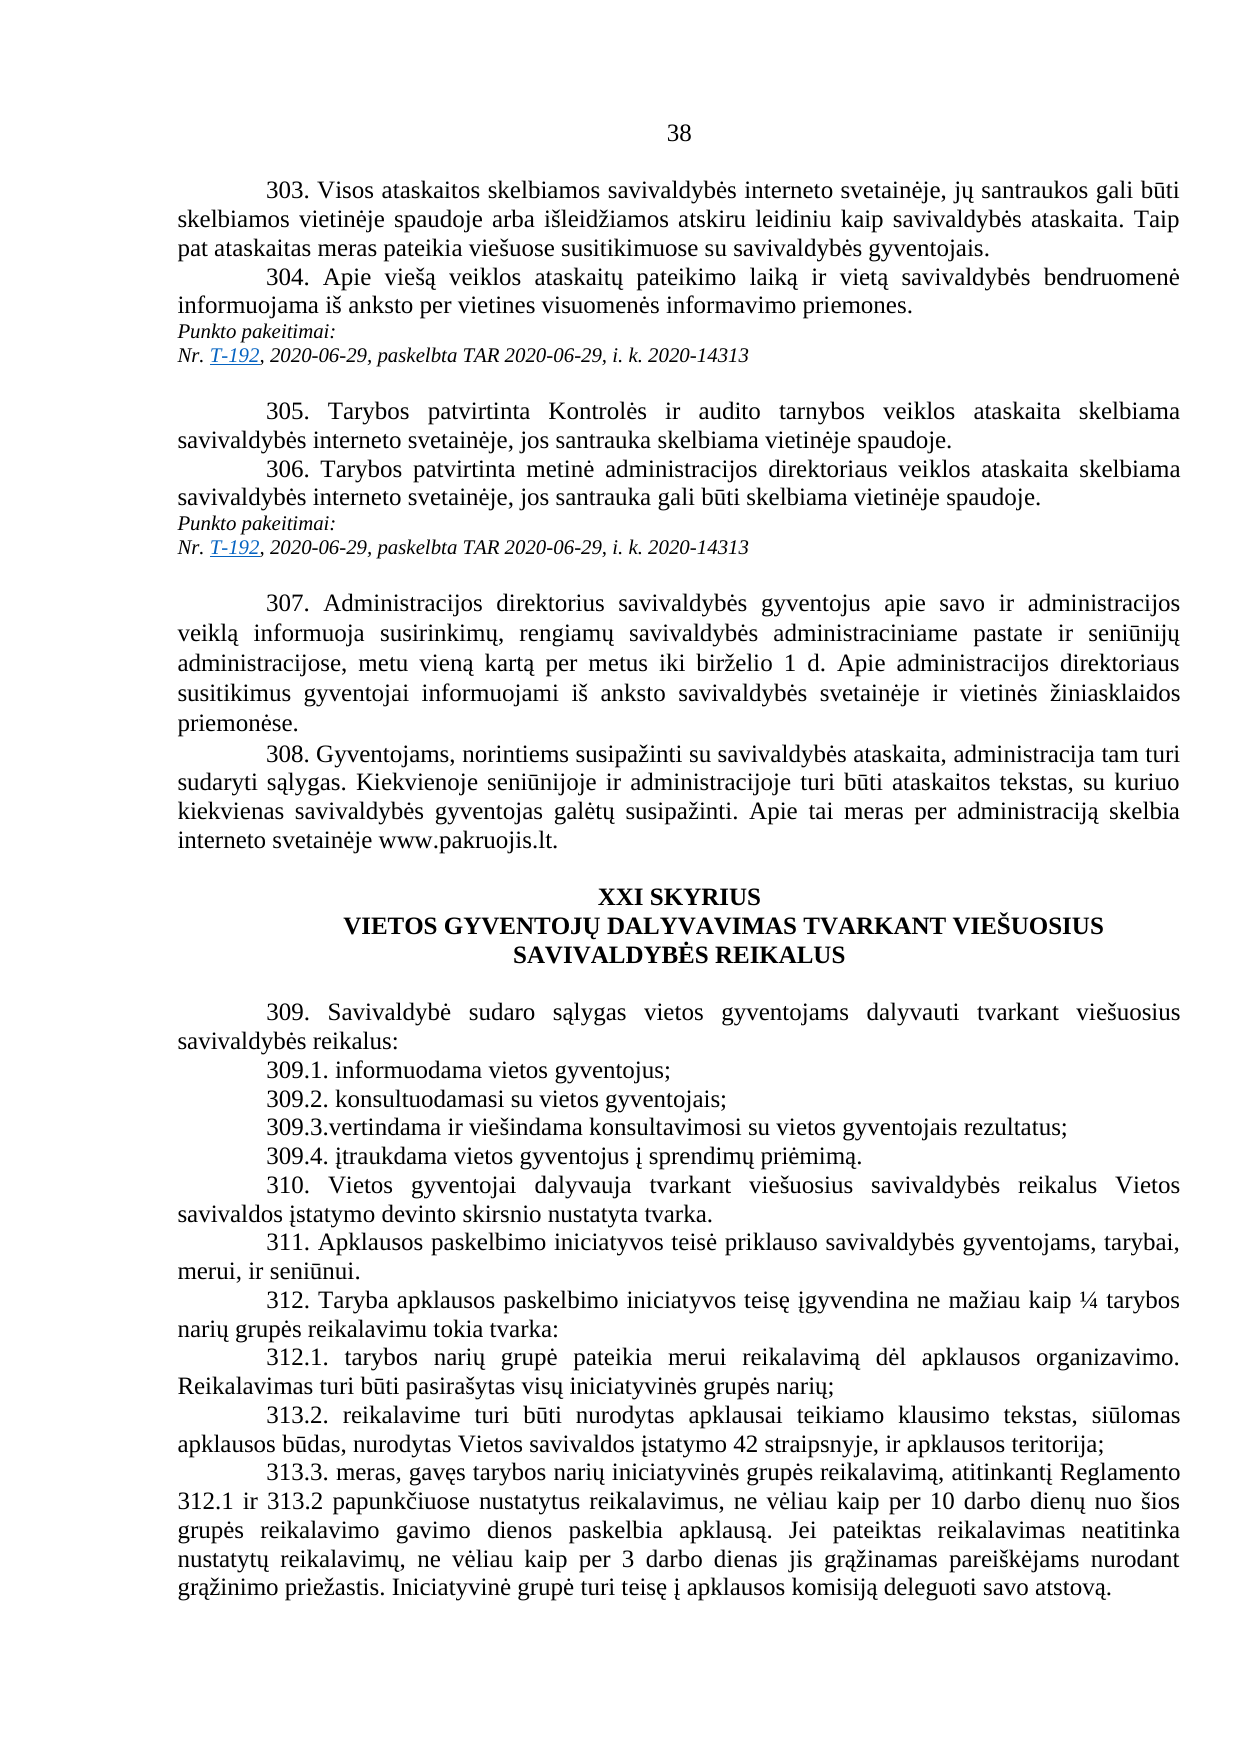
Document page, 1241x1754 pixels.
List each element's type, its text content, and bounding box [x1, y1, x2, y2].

text 305. Tarybos patvirtinta Kontrolės ir audito tarnybos veiklos ataskaita skelbiama savivaldybės interneto svetainėje, jos santrauka skelbiama vietinėje spaudoje. [177, 396, 1181, 454]
text 309.4. įtraukdama vietos gyventojus į sprendimų priėmimą. [177, 1141, 1181, 1170]
text 313.2. reikalavime turi būti nurodytas apklausai teikiamo klausimo tekstas, siūlomas apklausos būdas, nurodytas Vietos savivaldos įstatymo 42 straipsnyje, ir apklausos teritorija; [177, 1400, 1181, 1457]
text 308. Gyventojams, norintiems susipažinti su savivaldybės ataskaita, administracija tam turi sudaryti sąlygas. Kiekvienoje seniūnijoje ir administracijoje turi būti ataskaitos tekstas, su kuriuo kiekvienas savivaldybės gyventojas galėtų susipažinti. Apie tai meras per administraciją skelbia interneto svetainėje www.pakruojis.lt. [177, 739, 1181, 854]
text Nr. T-192, 2020-06-29, paskelbta TAR 2020-06-29, i. k. 2020-14313 [177, 535, 1181, 559]
text 312. Taryba apklausos paskelbimo iniciatyvos teisę įgyvendina ne mažiau kaip ¼ tarybos narių grupės reikalavimu tokia tvarka: [177, 1285, 1181, 1342]
text 311. Apklausos paskelbimo iniciatyvos teisė priklauso savivaldybės gyventojams, tarybai, merui, ir seniūnui. [177, 1227, 1181, 1285]
text 312.1. tarybos narių grupė pateikia merui reikalavimą dėl apklausos organizavimo. Reikalavimas turi būti pasirašytas visų iniciatyvinės grupės narių; [177, 1342, 1181, 1400]
text 304. Apie viešą veiklos ataskaitų pateikimo laiką ir vietą savivaldybės bendruomenė informuojama iš anksto per vietines visuomenės informavimo priemones. [177, 262, 1181, 319]
text 309. Savivaldybė sudaro sąlygas vietos gyventojams dalyvauti tvarkant viešuosius savivaldybės reikalus: [177, 997, 1181, 1055]
text Punkto pakeitimai: [177, 319, 1181, 343]
text 310. Vietos gyventojai dalyvauja tvarkant viešuosius savivaldybės reikalus Vietos savivaldos įstatymo devinto skirsnio nustatyta tvarka. [177, 1170, 1181, 1227]
text 303. Visos ataskaitos skelbiamos savivaldybės interneto svetainėje, jų santraukos gali būti skelbiamos vietinėje spaudoje arba išleidžiamos atskiru leidiniu kaip savivaldybės ataskaita. Taip pat ataskaitas meras pateikia viešuose susitikimuose su savivaldybės gyventojais. [177, 176, 1181, 262]
text 313.3. meras, gavęs tarybos narių iniciatyvinės grupės reikalavimą, atitinkantį Reglamento 312.1 ir 313.2 papunkčiuose nustatytus reikalavimus, ne vėliau kaip per 10 darbo dienų nuo šios grupės reikalavimo gavimo dienos paskelbia apklausą. Jei pateiktas reikalavimas neatitinka nustatytų reikalavimų, ne vėliau kaip per 3 darbo dienas jis grąžinamas pareiškėjams nurodant grąžinimo priežastis. Iniciatyvinė grupė turi teisę į apklausos komisiją deleguoti savo atstovą. [177, 1457, 1181, 1601]
text 307. Administracijos direktorius savivaldybės gyventojus apie savo ir administracijos veiklą informuoja susirinkimų, rengiamų savivaldybės administraciniame pastate ir seniūnijų administracijose, metu vieną kartą per metus iki birželio 1 d. Apie administracijos direktoriaus susitikimus gyventojai informuojami iš anksto savivaldybės svetainėje ir vietinės žiniasklaidos priemonėse. [177, 588, 1181, 737]
text Punkto pakeitimai: [177, 511, 1181, 535]
text VIETOS GYVENTOJŲ DALYVAVIMAS TVARKANT VIEŠUOSIUS SAVIVALDYBĖS REIKALUS [177, 911, 1181, 969]
text XXI SKYRIUS [177, 882, 1181, 911]
text Nr. T-192, 2020-06-29, paskelbta TAR 2020-06-29, i. k. 2020-14313 [177, 343, 1181, 367]
text 309.3.vertindama ir viešindama konsultavimosi su vietos gyventojais rezultatus; [177, 1112, 1181, 1141]
text 306. Tarybos patvirtinta metinė administracijos direktoriaus veiklos ataskaita skelbiama savivaldybės interneto svetainėje, jos santrauka gali būti skelbiama vietinėje spaudoje. [177, 454, 1181, 511]
text 309.2. konsultuodamasi su vietos gyventojais; [177, 1084, 1181, 1112]
text 309.1. informuodama vietos gyventojus; [177, 1055, 1181, 1084]
